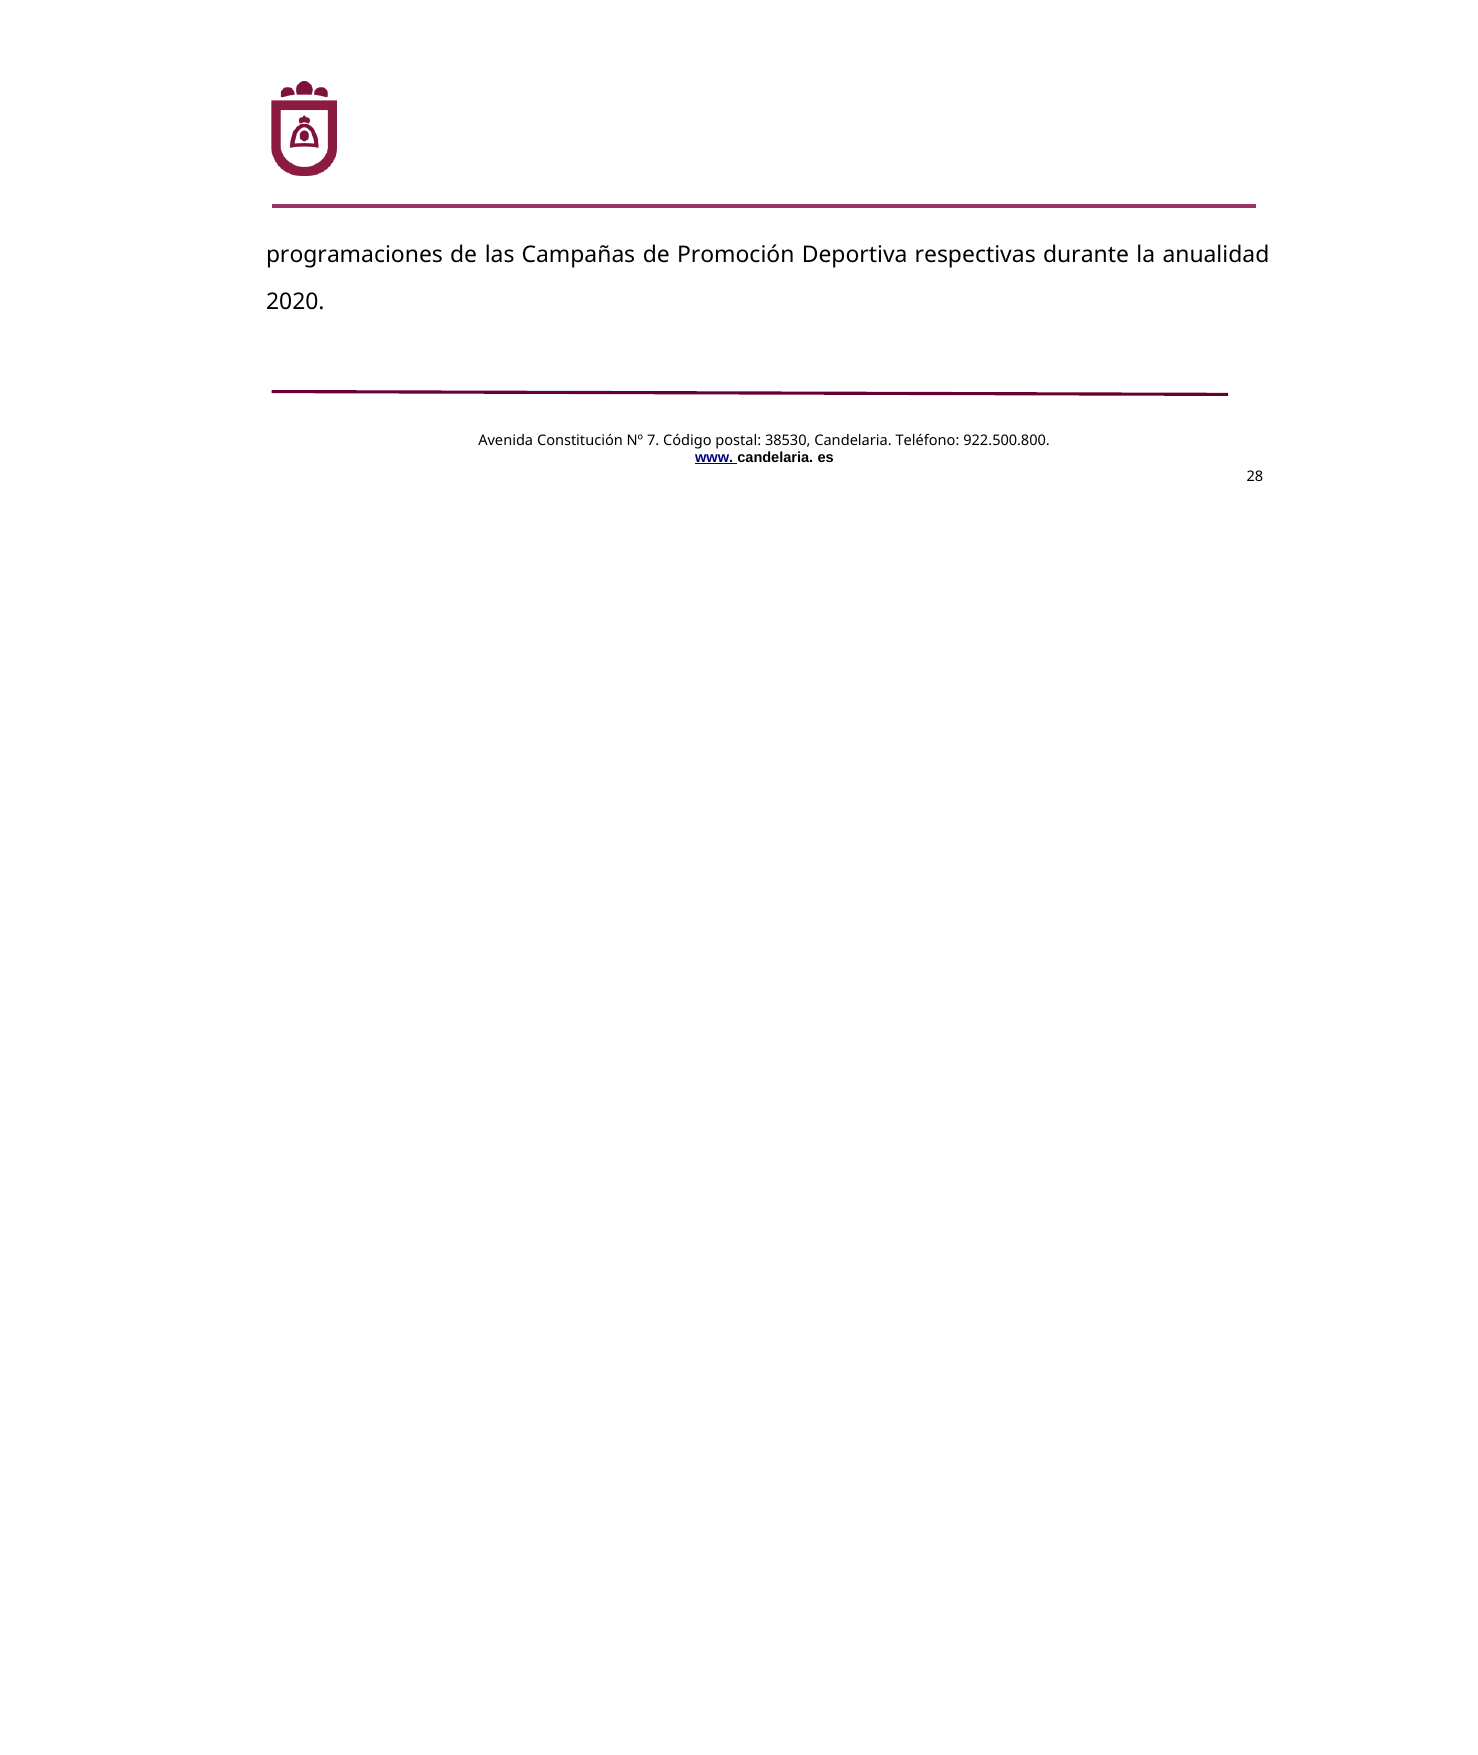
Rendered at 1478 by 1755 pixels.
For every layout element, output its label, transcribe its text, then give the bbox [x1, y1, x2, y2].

text www. candelaria. es [272, 449, 1256, 466]
list programaciones de las Campañas de Promoción Deportiva respectivas durante la anualidad 2020. [266, 238, 1269, 316]
text 28 [37, 466, 1263, 486]
text Avenida Constitución Nº 7. Código postal: 38530, Candelaria. Teléfono: 922.500.800. [272, 432, 1256, 449]
